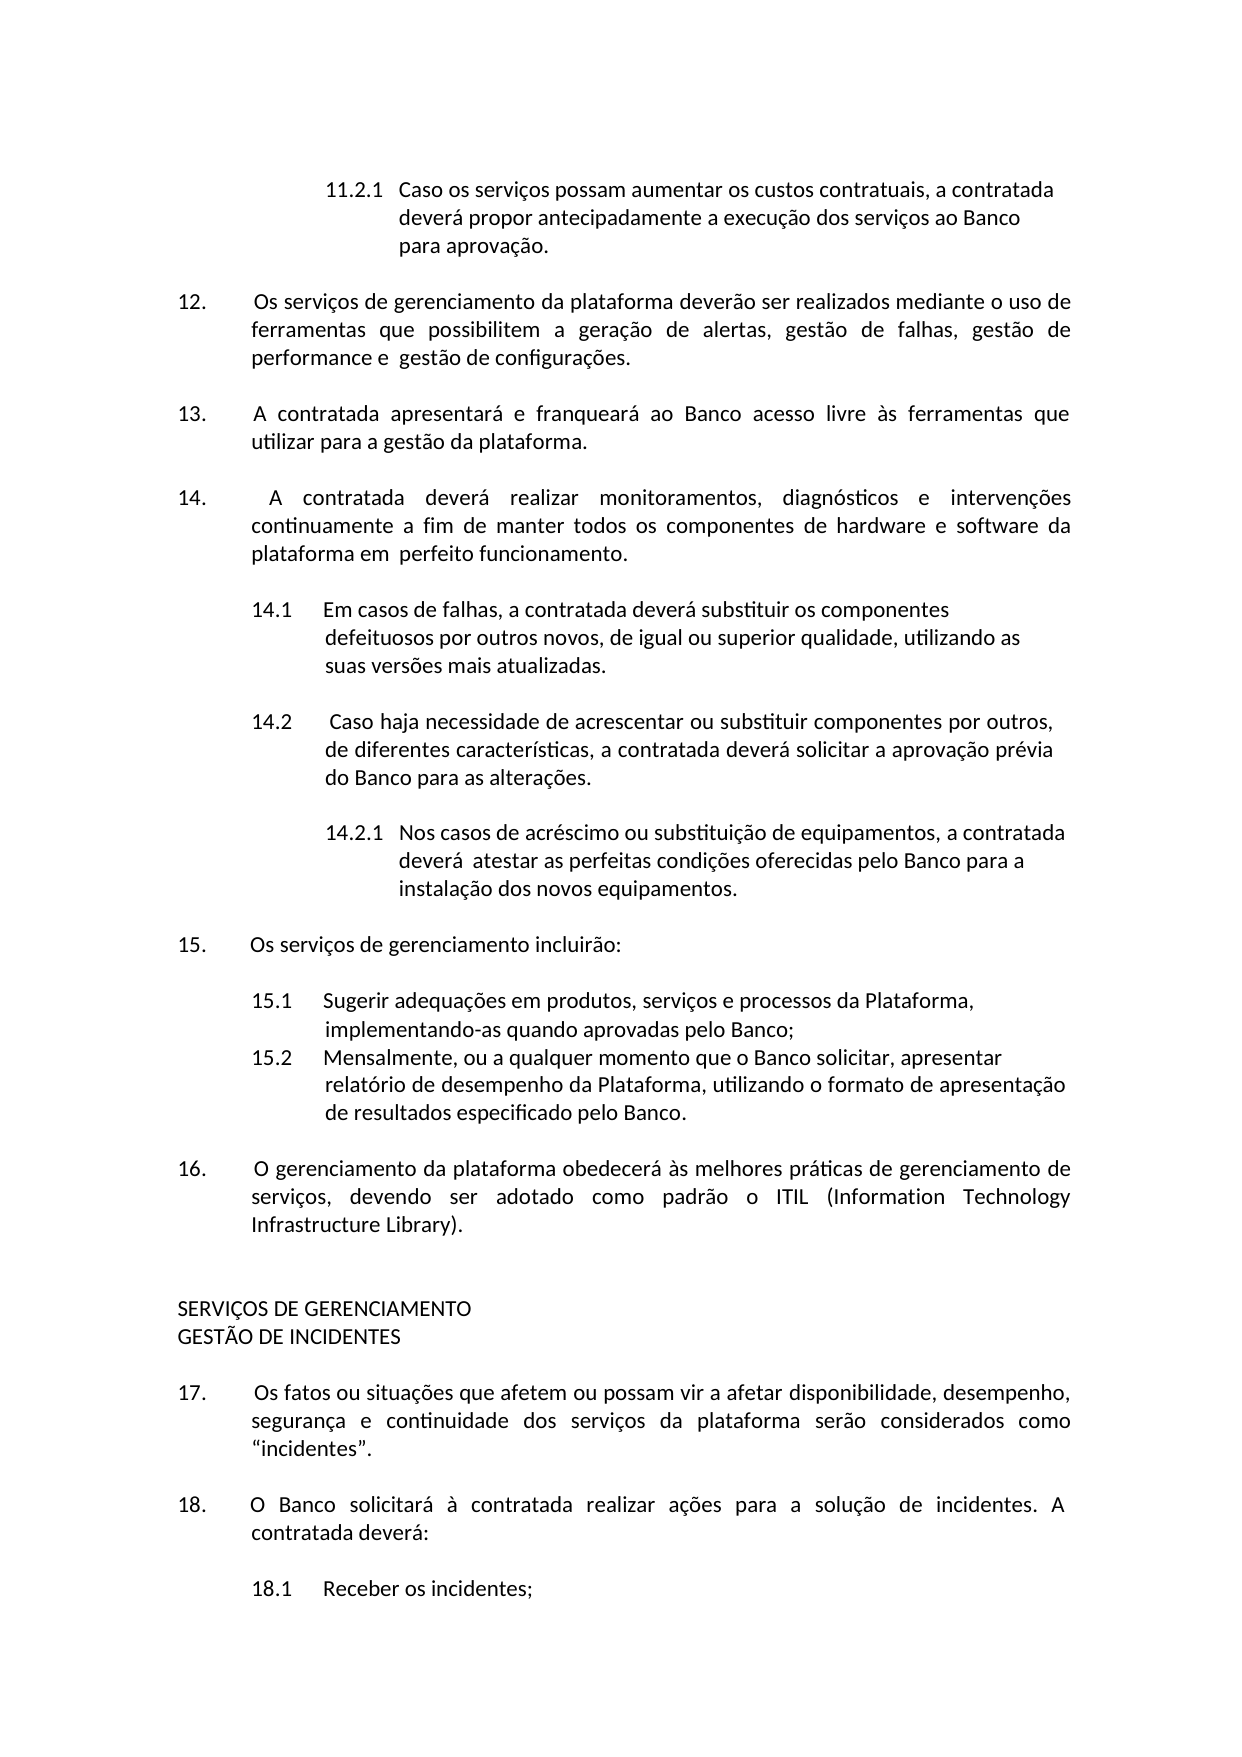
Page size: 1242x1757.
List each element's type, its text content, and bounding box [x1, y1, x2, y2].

text 14.1 Em casos de falhas, a contratada deverá substituir os componentes defeituosos por outros novos, de igual ou superior qualidade, utilizando as suas versões mais atualizadas. [251, 595, 1027, 679]
text contratada deverá: [251, 1518, 1087, 1546]
text 14.2 Caso haja necessidade de acrescentar ou substituir componentes por outros, de diferentes características, a contratada deverá solicitar a aprovação prévia do Banco para as alterações. [251, 707, 1054, 791]
text 12. Os serviços de gerenciamento da plataforma deverão ser realizados mediante o uso de ferramentas que possibilitem a geração de alertas, gestão de falhas, gestão de performance e gestão de configurações. [177, 287, 1071, 371]
text 15. Os serviços de gerenciamento incluirão: [177, 931, 1087, 959]
text 14. A contratada deverá realizar monitoramentos, diagnósticos e intervenções continuamente a fim de manter todos os componentes de hardware e software da plataforma em perfeito funcionamento. [177, 483, 1071, 567]
text SERVIÇOS DE GERENCIAMENTO GESTÃO DE INCIDENTES [177, 1294, 479, 1350]
text 13. A contratada apresentará e franqueará ao Banco acesso livre às ferramentas que utilizar para a gestão da plataforma. [177, 399, 1071, 455]
text 18.1 Receber os incidentes; [251, 1574, 1087, 1602]
text 16. O gerenciamento da plataforma obedecerá às melhores práticas de gerenciamento de serviços, devendo ser adotado como padrão o ITIL (Information Technology Infrastructure Library). [177, 1154, 1071, 1238]
text 11.2.1 Caso os serviços possam aumentar os custos contratuais, a contratada deverá propor antecipadamente a execução dos serviços ao Banco para aprovação. [325, 175, 1060, 259]
text 15.2 Mensalmente, ou a qualquer momento que o Banco solicitar, apresentar relatório de desempenho da Plataforma, utilizando o formato de apresentação de resultados especificado pelo Banco. [251, 1043, 1071, 1126]
text 15.1 Sugerir adequações em produtos, serviços e processos da Plataforma, implementando-as quando aprovadas pelo Banco; [251, 987, 982, 1043]
text 18. O Banco solicitará à contratada realizar ações para a solução de incidentes. A [177, 1490, 1087, 1518]
text 17. Os fatos ou situações que afetem ou possam vir a afetar disponibilidade, desempenho, segurança e continuidade dos serviços da plataforma serão considerados como “incidentes”. [177, 1378, 1071, 1462]
text 14.2.1 Nos casos de acréscimo ou substituição de equipamentos, a contratada deverá atestar as perfeitas condições oferecidas pelo Banco para a instalação dos novos equipamentos. [325, 818, 1071, 903]
